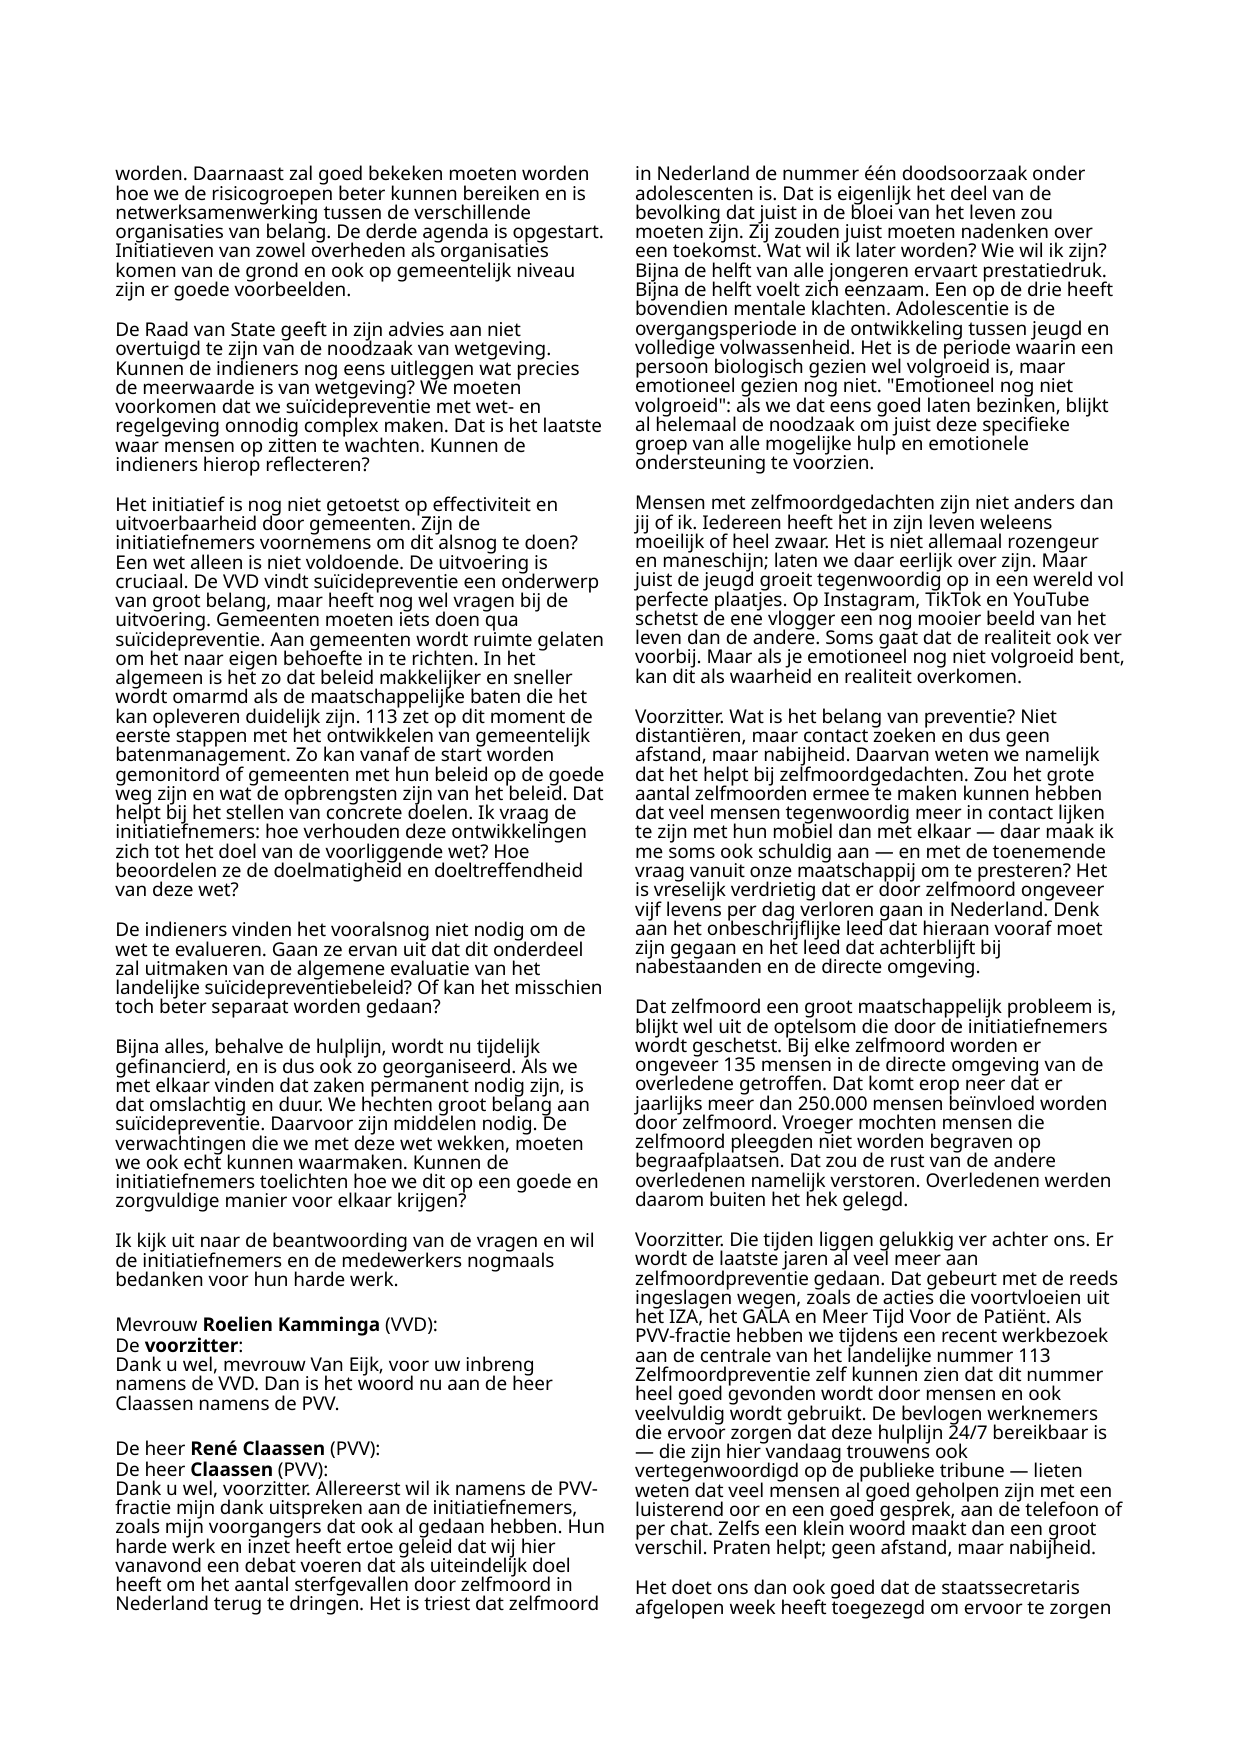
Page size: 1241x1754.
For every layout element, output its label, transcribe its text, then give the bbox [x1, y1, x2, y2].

text Mensen met zelfmoordgedachten zijn niet anders dan jij of ik. Iedereen heeft het in zijn leven weleens moeilijk of heel zwaar. Het is niet allemaal rozengeur en maneschijn; laten we daar eerlijk over zijn. Maar juist de jeugd groeit tegenwoordig op in een wereld vol perfecte plaatjes. Op Instagram, TikTok en YouTube schetst de ene vlogger een nog mooier beeld van het leven dan de andere. Soms gaat dat de realiteit ook ver voorbij. Maar als je emotioneel nog niet volgroeid bent, kan dit als waarheid en realiteit overkomen. [635, 494, 1125, 687]
text De Raad van State geeft in zijn advies aan niet overtuigd te zijn van de noodzaak van wetgeving. Kunnen de indieners nog eens uitleggen wat precies de meerwaarde is van wetgeving? We moeten voorkomen dat we suïcidepreventie met wet- en regelgeving onnodig complex maken. Dat is het laatste waar mensen op zitten te wachten. Kunnen de indieners hierop reflecteren? [115, 321, 605, 475]
text Het initiatief is nog niet getoetst op effectiviteit en uitvoerbaarheid door gemeenten. Zijn de initiatiefnemers voornemens om dit alsnog te doen? Een wet alleen is niet voldoende. De uitvoering is cruciaal. De VVD vindt suïcidepreventie een onderwerp van groot belang, maar heeft nog wel vragen bij de uitvoering. Gemeenten moeten iets doen qua suïcidepreventie. Aan gemeenten wordt ruimte gelaten om het naar eigen behoefte in te richten. In het algemeen is het zo dat beleid makkelijker en sneller wordt omarmd als de maatschappelijke baten die het kan opleveren duidelijk zijn. 113 zet op dit moment de eerste stappen met het ontwikkelen van gemeentelijk batenmanagement. Zo kan vanaf de start worden gemonitord of gemeenten met hun beleid op de goede weg zijn en wat de opbrengsten zijn van het beleid. Dat helpt bij het stellen van concrete doelen. Ik vraag de initiatiefnemers: hoe verhouden deze ontwikkelingen zich tot het doel van de voorliggende wet? Hoe beoordelen ze de doelmatigheid en doeltreffendheid van deze wet? [115, 496, 605, 901]
text De heer René Claassen (PVV): [115, 1435, 605, 1461]
text Dank u wel, voorzitter. Allereerst wil ik namens de PVV-fractie mijn dank uitspreken aan de initiatiefnemers, zoals mijn voorgangers dat ook al gedaan hebben. Hun harde werk en inzet heeft ertoe geleid dat wij hier vanavond een debat voeren dat als uiteindelijk doel heeft om het aantal sterfgevallen door zelfmoord in Nederland terug te dringen. Het is triest dat zelfmoord [115, 1480, 605, 1615]
text worden. Daarnaast zal goed bekeken moeten worden hoe we de risicogroepen beter kunnen bereiken en is netwerksamenwerking tussen de verschillende organisaties van belang. De derde agenda is opgestart. Initiatieven van zowel overheden als organisaties komen van de grond en ook op gemeentelijk niveau zijn er goede voorbeelden. [115, 165, 605, 300]
text De voorzitter: [115, 1337, 605, 1356]
text Voorzitter. Wat is het belang van preventie? Niet distantiëren, maar contact zoeken en dus geen afstand, maar nabijheid. Daarvan weten we namelijk dat het helpt bij zelfmoordgedachten. Zou het grote aantal zelfmoorden ermee te maken kunnen hebben dat veel mensen tegenwoordig meer in contact lijken te zijn met hun mobiel dan met elkaar — daar maak ik me soms ook schuldig aan — en met de toenemende vraag vanuit onze maatschappij om te presteren? Het is vreselijk verdrietig dat er door zelfmoord ongeveer vijf levens per dag verloren gaan in Nederland. Denk aan het onbeschrijflijke leed dat hieraan vooraf moet zijn gegaan en het leed dat achterblijft bij nabestaanden en de directe omgeving. [635, 708, 1125, 978]
text Dank u wel, mevrouw Van Eijk, voor uw inbreng namens de VVD. Dan is het woord nu aan de heer Claassen namens de PVV. [115, 1356, 605, 1414]
text Dat zelfmoord een groot maatschappelijk probleem is, blijkt wel uit de optelsom die door de initiatiefnemers wordt geschetst. Bij elke zelfmoord worden er ongeveer 135 mensen in de directe omgeving van de overledene getroffen. Dat komt erop neer dat er jaarlijks meer dan 250.000 mensen beïnvloed worden door zelfmoord. Vroeger mochten mensen die zelfmoord pleegden niet worden begraven op begraafplaatsen. Dat zou de rust van de andere overledenen namelijk verstoren. Overledenen werden daarom buiten het hek gelegd. [635, 998, 1125, 1210]
text De heer Claassen (PVV): [115, 1461, 605, 1480]
text Bijna alles, behalve de hulplijn, wordt nu tijdelijk gefinancierd, en is dus ook zo georganiseerd. Als we met elkaar vinden dat zaken permanent nodig zijn, is dat omslachtig en duur. We hechten groot belang aan suïcidepreventie. Daarvoor zijn middelen nodig. De verwachtingen die we met deze wet wekken, moeten we ook echt kunnen waarmaken. Kunnen de initiatiefnemers toelichten hoe we dit op een goede en zorgvuldige manier voor elkaar krijgen? [115, 1038, 605, 1212]
text De indieners vinden het vooralsnog niet nodig om de wet te evalueren. Gaan ze ervan uit dat dit onderdeel zal uitmaken van de algemene evaluatie van het landelijke suïcidepreventiebeleid? Of kan het misschien toch beter separaat worden gedaan? [115, 921, 605, 1018]
text in Nederland de nummer één doodsoorzaak onder adolescenten is. Dat is eigenlijk het deel van de bevolking dat juist in de bloei van het leven zou moeten zijn. Zij zouden juist moeten nadenken over een toekomst. Wat wil ik later worden? Wie wil ik zijn? Bijna de helft van alle jongeren ervaart prestatiedruk. Bijna de helft voelt zich eenzaam. Een op de drie heeft bovendien mentale klachten. Adolescentie is de overgangsperiode in de ontwikkeling tussen jeugd en volledige volwassenheid. Het is de periode waarin een persoon biologisch gezien wel volgroeid is, maar emotioneel gezien nog niet. "Emotioneel nog niet volgroeid": als we dat eens goed laten bezinken, blijkt al helemaal de noodzaak om juist deze specifieke groep van alle mogelijke hulp en emotionele ondersteuning te voorzien. [635, 165, 1125, 474]
text Mevrouw Roelien Kamminga (VVD): [115, 1311, 605, 1337]
text Het doet ons dan ook goed dat de staatssecretaris afgelopen week heeft toegezegd om ervoor te zorgen [635, 1579, 1125, 1618]
text Ik kijk uit naar de beantwoording van de vragen en wil de initiatiefnemers en de medewerkers nogmaals bedanken voor hun harde werk. [115, 1232, 605, 1290]
text Voorzitter. Die tijden liggen gelukkig ver achter ons. Er wordt de laatste jaren al veel meer aan zelfmoordpreventie gedaan. Dat gebeurt met de reeds ingeslagen wegen, zoals de acties die voortvloeien uit het IZA, het GALA en Meer Tijd Voor de Patiënt. Als PVV-fractie hebben we tijdens een recent werkbezoek aan de centrale van het landelijke nummer 113 Zelfmoordpreventie zelf kunnen zien dat dit nummer heel goed gevonden wordt door mensen en ook veelvuldig wordt gebruikt. De bevlogen werknemers die ervoor zorgen dat deze hulplijn 24/7 bereikbaar is — die zijn hier vandaag trouwens ook vertegenwoordigd op de publieke tribune — lieten weten dat veel mensen al goed geholpen zijn met een luisterend oor en een goed gesprek, aan de telefoon of per chat. Zelfs een klein woord maakt dan een groot verschil. Praten helpt; geen afstand, maar nabijheid. [635, 1231, 1125, 1559]
